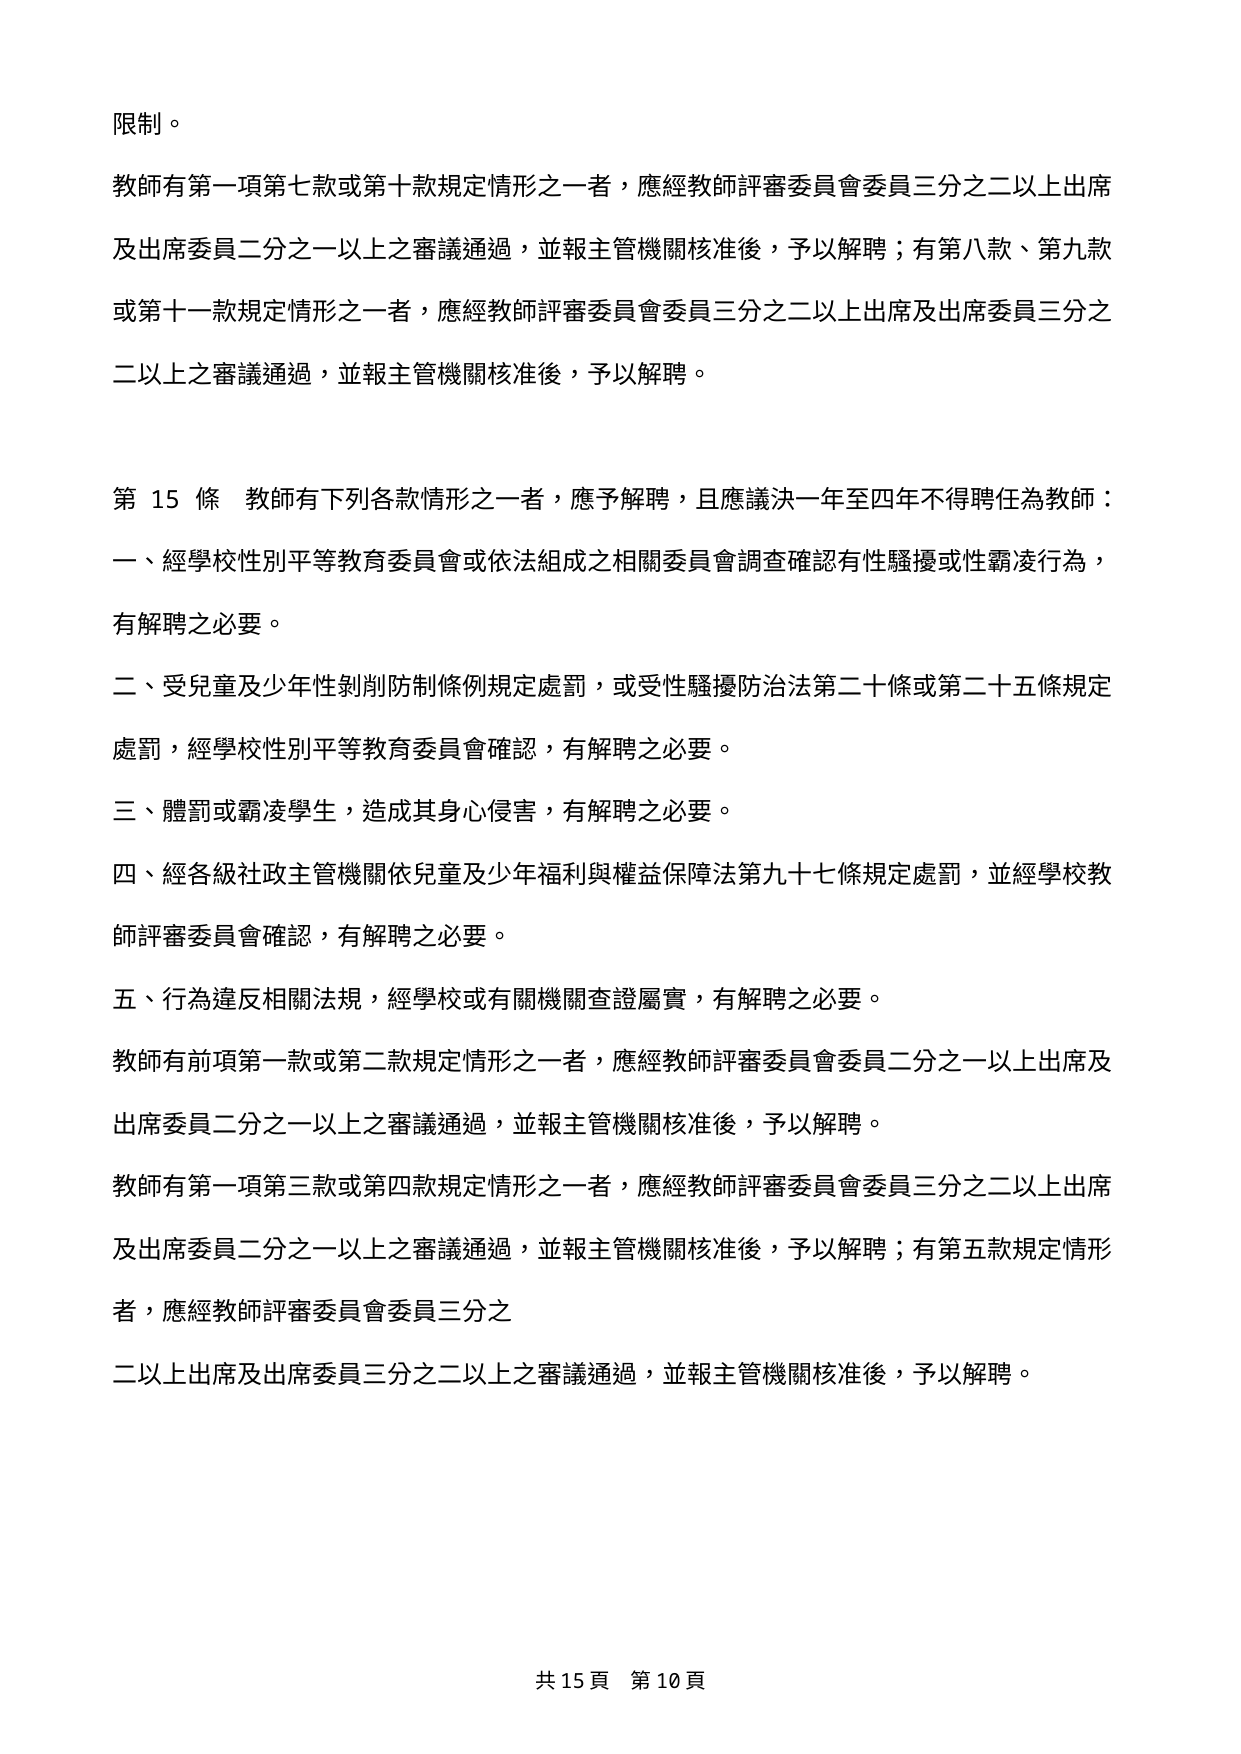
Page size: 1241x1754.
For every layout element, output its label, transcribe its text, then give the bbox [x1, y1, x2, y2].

text 限制。 教師有第一項第七款或第十款規定情形之一者，應經教師評審委員會委員三分之二以上出席及出席委員二分之一以上之審議通過，並報主管機關核准後，予以解聘；有第八款、第九款或第十一款規定情形之一者，應經教師評審委員會委員三分之二以上出席及出席委員三分之二以上之審議通過，並報主管機關核准後，予以解聘。 [112, 81, 1128, 393]
text 第 15 條 教師有下列各款情形之一者，應予解聘，且應議決一年至四年不得聘任為教師： 一、經學校性別平等教育委員會或依法組成之相關委員會調查確認有性騷擾或性霸凌行為，有解聘之必要。 二、受兒童及少年性剝削防制條例規定處罰，或受性騷擾防治法第二十條或第二十五條規定處罰，經學校性別平等教育委員會確認，有解聘之必要。 三、體罰或霸凌學生，造成其身心侵害，有解聘之必要。 四、經各級社政主管機關依兒童及少年福利與權益保障法第九十七條規定處罰，並經學校教師評審委員會確認，有解聘之必要。 五、行為違反相關法規，經學校或有關機關查證屬實，有解聘之必要。 教師有前項第一款或第二款規定情形之一者，應經教師評審委員會委員二分之一以上出席及出席委員二分之一以上之審議通過，並報主管機關核准後，予以解聘。 教師有第一項第三款或第四款規定情形之一者，應經教師評審委員會委員三分之二以上出席及出席委員二分之一以上之審議通過，並報主管機關核准後，予以解聘；有第五款規定情形者，應經教師評審委員會委員三分之 二以上出席及出席委員三分之二以上之審議通過，並報主管機關核准後，予以解聘。 [112, 456, 1128, 1393]
